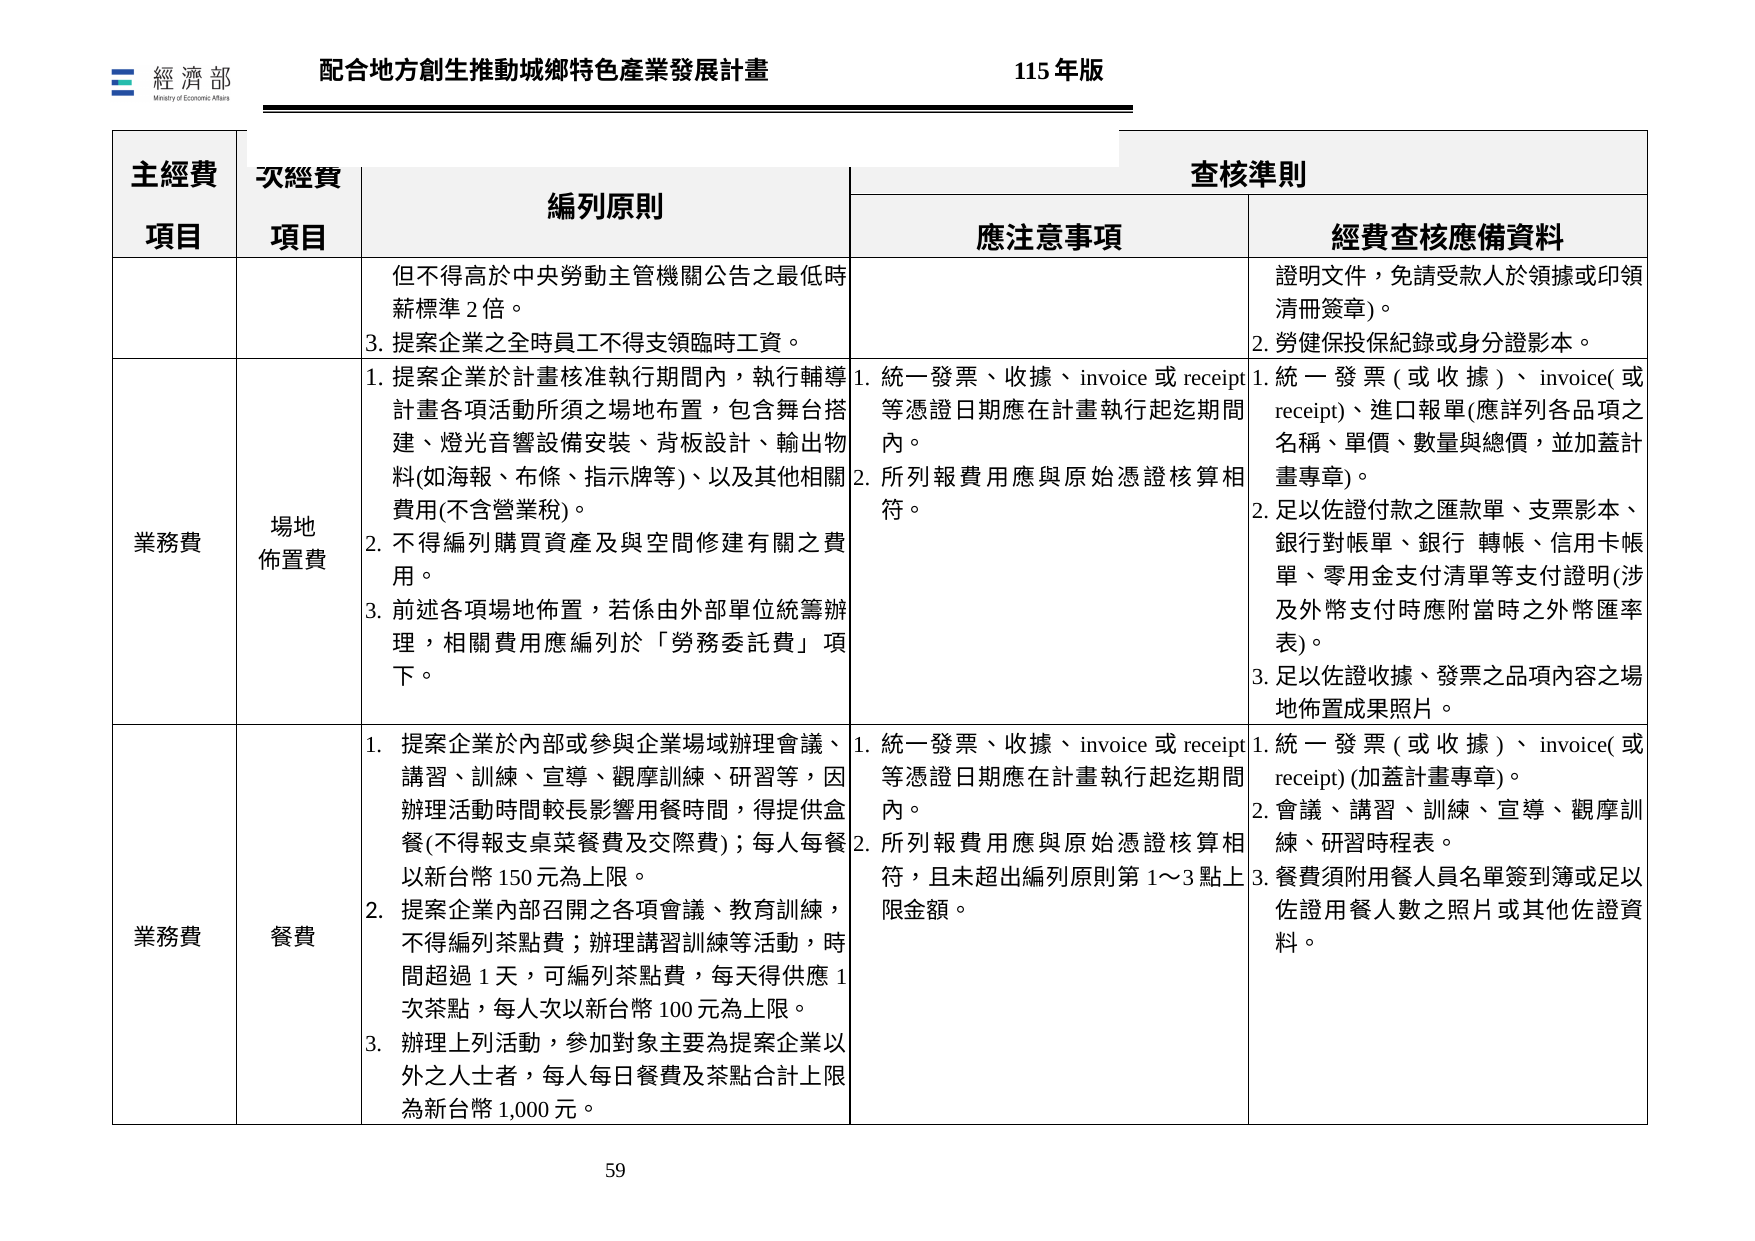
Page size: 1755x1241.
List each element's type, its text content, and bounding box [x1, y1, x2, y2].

table_header 次經費 項目 [237, 131, 361, 257]
table_cell 提案企業於內部或參與企業場域辦理會議、講習、訓練、宣導、觀摩訓練、研習等，因辦理活動時間較長影響用餐時間，得提供盒餐(不得報支桌菜餐費及交際費)；每人每餐以新台幣150元為上限。 提案企業內部召開之各項會議、教育訓練，不得編列茶點費；辦理講習訓練等活動，時間超過1天，可編列茶點費，每天得供應1次茶點，每人次以新台幣100元為上限。 辦理上列活動，參加對象主要為提案企業以外之人士者，每人每日餐費及茶點合計上限為新台幣1,000元。 [362, 725, 849, 1124]
table_cell [113, 258, 236, 358]
table_cell 業務費 [113, 725, 236, 1124]
table_cell 經費查核應備資料 [1249, 195, 1647, 257]
table_cell 統一發票、收據、invoice或receipt等憑證日期應在計畫執行起迄期間內。 所列報費用應與原始憑證核算相符，且未超出編列原則第1〜3點上限金額。 [851, 725, 1248, 1124]
table_cell 統一發票(或收據)、invoice(或receipt)、進口報單(應詳列各品項之名稱、單價、數量與總價，並加蓋計畫專章)。 足以佐證付款之匯款單、支票影本、銀行對帳單、銀行 轉帳、信用卡帳單、零用金支付清單等支付證明(涉及外幣支付時應附當時之外幣匯率表)。 足以佐證收據、發票之品項內容之場地佈置成果照片。 [1249, 359, 1647, 724]
table_cell 應注意事項 [851, 195, 1248, 257]
table_cell 業務費 [113, 359, 236, 724]
table_header 查核準則 [851, 131, 1647, 193]
table_cell [851, 258, 1248, 358]
table_header 主經費 項目 [113, 131, 236, 257]
table_cell 提案企業於計畫核准執行期間內，執行輔導計畫各項活動所須之場地布置，包含舞台搭建、燈光音響設備安裝、背板設計、輸出物料(如海報、布條、指示牌等)、以及其他相關費用(不含營業稅)。 不得編列購買資產及與空間修建有關之費用。 前述各項場地佈置，若係由外部單位統籌辦理，相關費用應編列於「勞務委託費」項下。 [362, 359, 849, 724]
table_cell 證明文件，免請受款人於領據或印領清冊簽章)。 勞健保投保紀錄或身分證影本。 [1249, 258, 1647, 358]
table_header 編列原則 [362, 167, 849, 257]
table_cell [237, 258, 361, 358]
table_cell 統一發票、收據、invoice或receipt等憑證日期應在計畫執行起迄期間內。 所列報費用應與原始憑證核算相符。 [851, 359, 1248, 724]
table_cell 但不得高於中央勞動主管機關公告之最低時薪標準2倍。 提案企業之全時員工不得支領臨時工資。 [362, 258, 849, 358]
table_cell 餐費 [237, 725, 361, 1124]
table_cell 統一發票(或收據)、invoice(或receipt) (加蓋計畫專章)。 會議、講習、訓練、宣導、觀摩訓練、研習時程表。 餐費須附用餐人員名單簽到簿或足以佐證用餐人數之照片或其他佐證資料。 [1249, 725, 1647, 1124]
table_cell 場地 佈置費 [237, 359, 361, 724]
